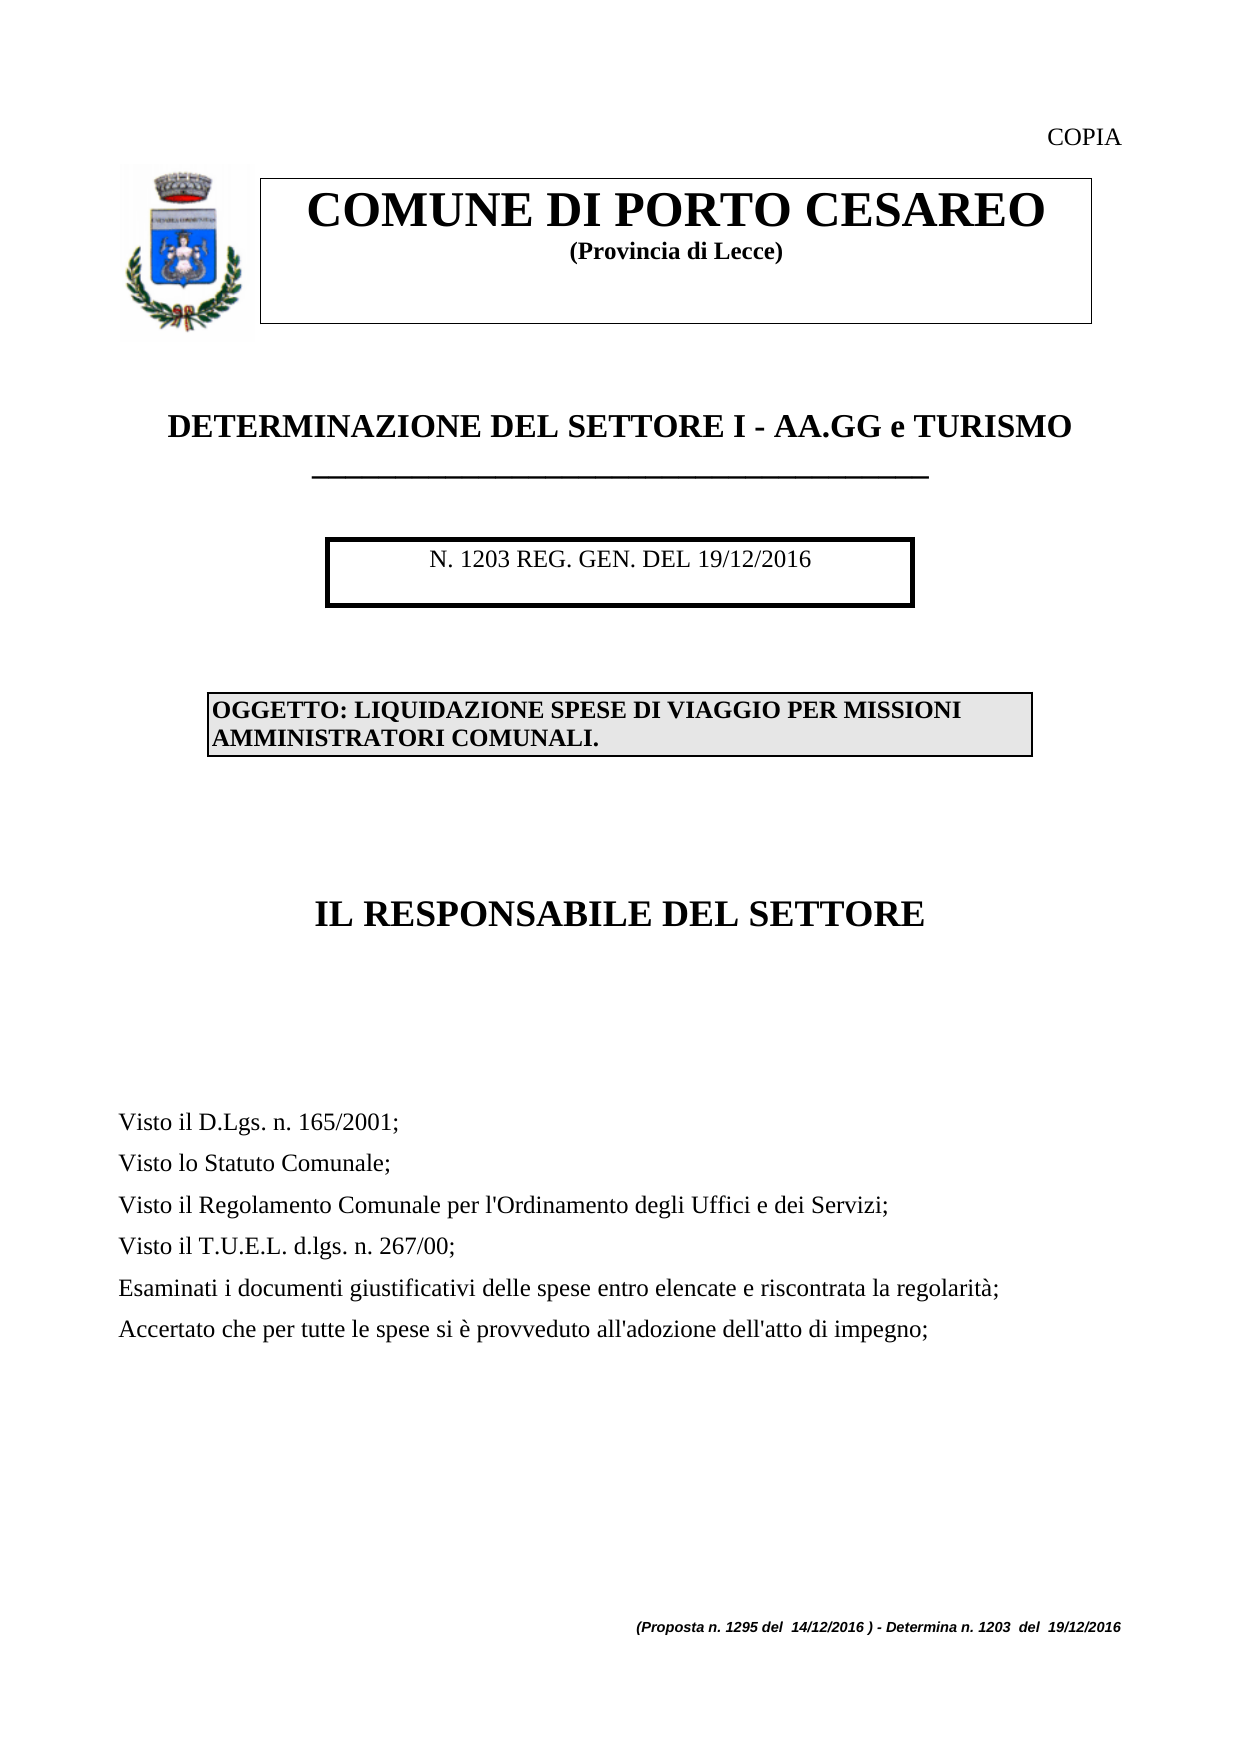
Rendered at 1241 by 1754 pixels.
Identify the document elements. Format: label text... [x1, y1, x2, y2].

text DETERMINAZIONE DEL SETTORE I - AA.GG e TURISMO [118, 408, 1122, 444]
text Visto il T.U.E.L. d.lgs. n. 267/00; [118, 1232, 1122, 1260]
text Accertato che per tutte le spese si è provveduto all'adozione dell'atto di impegno; [118, 1316, 1122, 1343]
text COMUNE DI PORTO CESAREO [261, 179, 1091, 233]
text OGGETTO: LIQUIDAZIONE SPESE DI VIAGGIO PER MISSIONI AMMINISTRATORI COMUNALI. [209, 694, 1031, 755]
text N. 1203 REG. GEN. DEL 19/12/2016 [330, 542, 910, 573]
text IL RESPONSABILE DEL SETTORE [118, 893, 1122, 934]
text Visto il Regolamento Comunale per l'Ordinamento degli Uffici e dei Servizi; [118, 1191, 1122, 1219]
text (Provincia di Lecce) [261, 233, 1091, 265]
text Visto lo Statuto Comunale; [118, 1149, 1122, 1177]
text _____________________________________ [118, 444, 1122, 481]
text COPIA [118, 123, 1122, 150]
text Esaminati i documenti giustificativi delle spese entro elencate e riscontrata la regolarità; [118, 1274, 1122, 1302]
text Visto il D.Lgs. n. 165/2001; [118, 1108, 1122, 1136]
